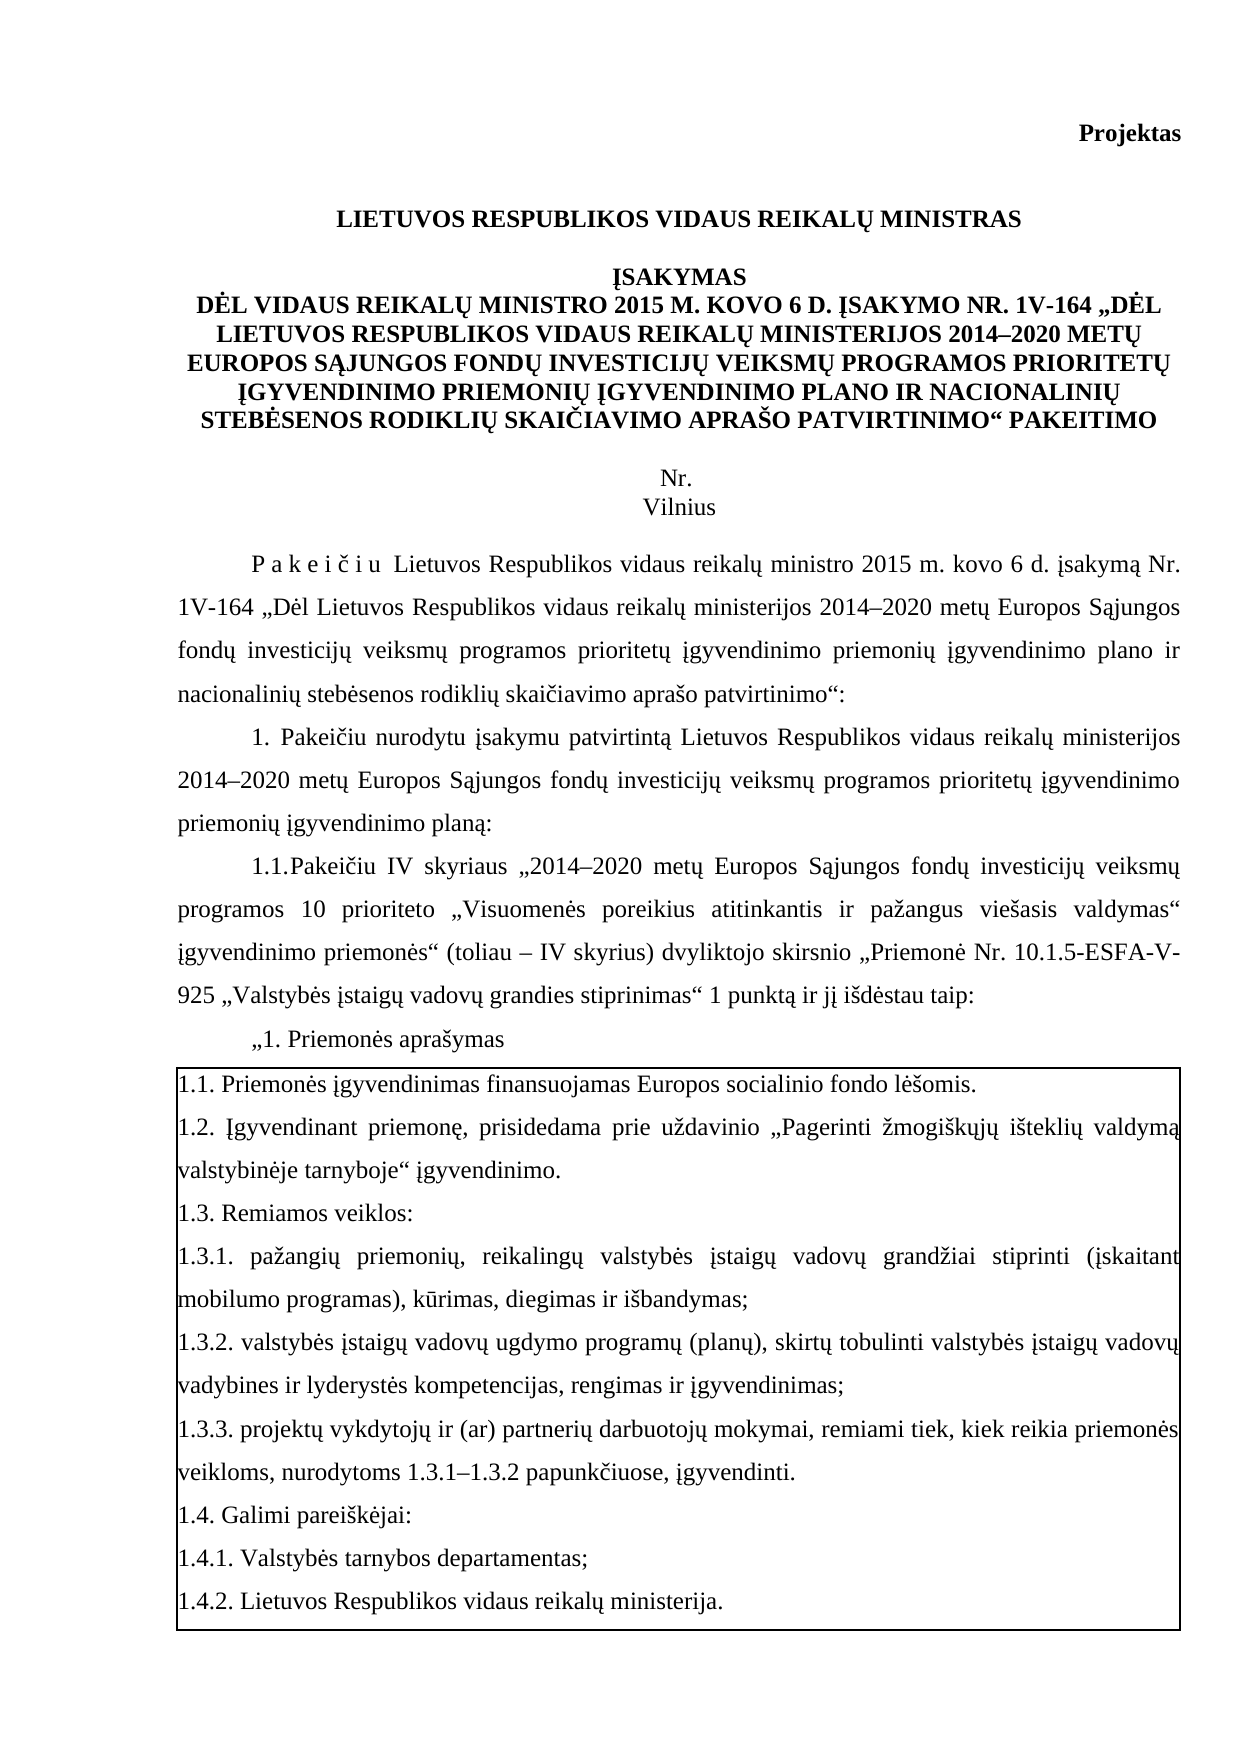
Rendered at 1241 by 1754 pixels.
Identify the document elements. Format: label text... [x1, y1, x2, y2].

text 1. Pakeičiu nurodytu įsakymu patvirtintą Lietuvos Respublikos vidaus reikalų ministerijos 2014–2020 metų Europos Sąjungos fondų investicijų veiksmų programos prioritetų įgyvendinimo priemonių įgyvendinimo planą: [177, 722, 1181, 837]
text ĮSAKYMAS [177, 262, 1181, 291]
text Pakeičiu Lietuvos Respublikos vidaus reikalų ministro 2015 m. kovo 6 d. įsakymą Nr. 1V-164 „Dėl Lietuvos Respublikos vidaus reikalų ministerijos 2014–2020 metų Europos Sąjungos fondų investicijų veiksmų programos prioritetų įgyvendinimo priemonių įgyvendinimo plano ir nacionalinių stebėsenos rodiklių skaičiavimo aprašo patvirtinimo“: [177, 549, 1181, 707]
table_header 1.1. Priemonės įgyvendinimas finansuojamas Europos socialinio fondo lėšomis. [178, 1069, 1179, 1112]
table_cell 1.4. Galimi pareiškėjai: 1.4.1. Valstybės tarnybos departamentas; 1.4.2. Lietuvos Respublikos vidaus reikalų ministerija. [178, 1500, 1179, 1629]
text Vilnius [177, 492, 1181, 521]
text DĖL VIDAUS REIKALŲ MINISTRO 2015 M. KOVO 6 D. ĮSAKYMO NR. 1V-164 „DĖL LIETUVOS RESPUBLIKOS VIDAUS REIKALŲ MINISTERIJOS 2014–2020 METŲ EUROPOS SĄJUNGOS FONDŲ INVESTICIJŲ VEIKSMŲ PROGRAMOS PRIORITETŲ ĮGYVENDINIMO PRIEMONIŲ ĮGYVENDINIMO PLANO IR NACIONALINIŲ STEBĖSENOS RODIKLIŲ SKAIČIAVIMO APRAŠO PATVIRTINIMO“ PAKEITIMO [177, 291, 1181, 434]
table_cell 1.3. Remiamos veiklos: 1.3.1. pažangių priemonių, reikalingų valstybės įstaigų vadovų grandžiai stiprinti (įskaitant mobilumo programas), kūrimas, diegimas ir išbandymas; 1.3.2. valstybės įstaigų vadovų ugdymo programų (planų), skirtų tobulinti valstybės įstaigų vadovų vadybines ir lyderystės kompetencijas, rengimas ir įgyvendinimas; 1.3.3. projektų vykdytojų ir (ar) partnerių darbuotojų mokymai, remiami tiek, kiek reikia priemonės veikloms, nurodytoms 1.3.1–1.3.2 papunkčiuose, įgyvendinti. [178, 1198, 1179, 1500]
text LIETUVOS RESPUBLIKOS VIDAUS REIKALŲ MINISTRAS [177, 204, 1181, 233]
text 1.1. Pakeičiu IV skyriaus „2014–2020 metų Europos Sąjungos fondų investicijų veiksmų programos 10 prioriteto „Visuomenės poreikius atitinkantis ir pažangus viešasis valdymas“ įgyvendinimo priemonės“ (toliau – IV skyrius) dvyliktojo skirsnio „Priemonė Nr. 10.1.5-ESFA-V-925 „Valstybės įstaigų vadovų grandies stiprinimas“ 1 punktą ir jį išdėstau taip: [177, 851, 1181, 1009]
text Projektas [853, 118, 1181, 147]
table_cell 1.2. Įgyvendinant priemonę, prisidedama prie uždavinio „Pagerinti žmogiškųjų išteklių valdymą valstybinėje tarnyboje“ įgyvendinimo. [178, 1112, 1179, 1198]
text „1. Priemonės aprašymas [177, 1024, 1181, 1052]
text Nr. [177, 463, 1181, 492]
